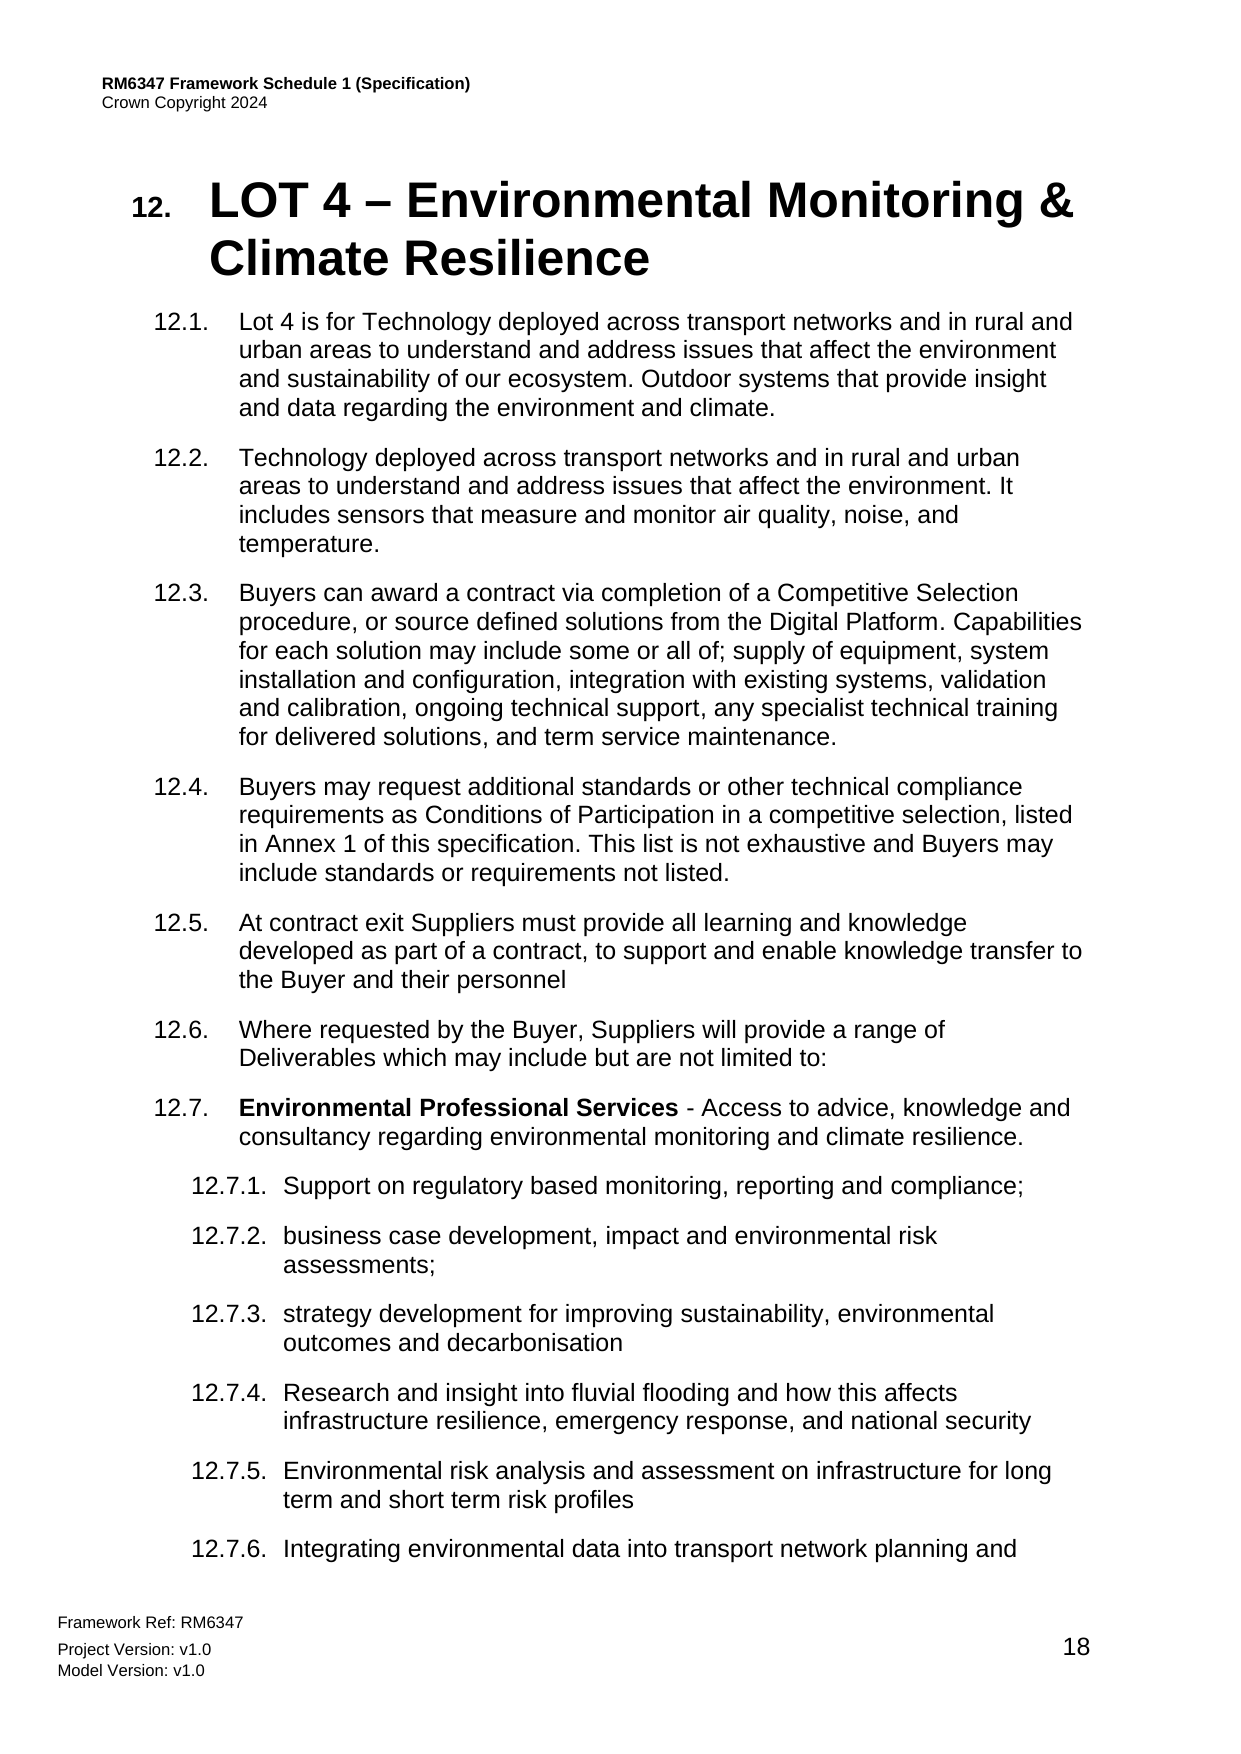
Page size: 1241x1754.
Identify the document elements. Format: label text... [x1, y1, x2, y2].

list Buyers can award a contract via completion of a Competitive Selection procedure, or source defined solutions from the Digital Platform. Capabilities for each solution may include some or all of; supply of equipment, system installation and configuration, integration with existing systems, validation and calibration, ongoing technical support, any specialist technical training for delivered solutions, and term service maintenance. [209, 578, 1090, 751]
list business case development, impact and environmental risk assessments; [267, 1221, 1090, 1278]
list Environmental Professional Services - Access to advice, knowledge and consultancy regarding environmental monitoring and climate resilience. [209, 1093, 1090, 1150]
subtitle LOT 4 – Environmental Monitoring & Climate Resilience [171, 171, 1090, 286]
list Integrating environmental data into transport network planning and [267, 1534, 1090, 1563]
list Lot 4 is for Technology deployed across transport networks and in rural and urban areas to understand and address issues that affect the environment and sustainability of our ecosystem. Outdoor systems that provide insight and data regarding the environment and climate. [209, 307, 1090, 422]
list Support on regulatory based monitoring, reporting and compliance; [267, 1171, 1090, 1200]
list Research and insight into fluvial flooding and how this affects infrastructure resilience, emergency response, and national security [267, 1377, 1090, 1435]
list strategy development for improving sustainability, environmental outcomes and decarbonisation [267, 1299, 1090, 1357]
list Where requested by the Buyer, Suppliers will provide a range of Deliverables which may include but are not limited to: [209, 1014, 1090, 1072]
list Environmental risk analysis and assessment on infrastructure for long term and short term risk profiles [267, 1456, 1090, 1513]
list Buyers may request additional standards or other technical compliance requirements as Conditions of Participation in a competitive selection, listed in Annex 1 of this specification. This list is not exhaustive and Buyers may include standards or requirements not listed. [209, 772, 1090, 887]
list At contract exit Suppliers must provide all learning and knowledge developed as part of a contract, to support and enable knowledge transfer to the Buyer and their personnel [209, 907, 1090, 994]
list Technology deployed across transport networks and in rural and urban areas to understand and address issues that affect the environment. It includes sensors that measure and monitor air quality, noise, and temperature. [209, 442, 1090, 557]
